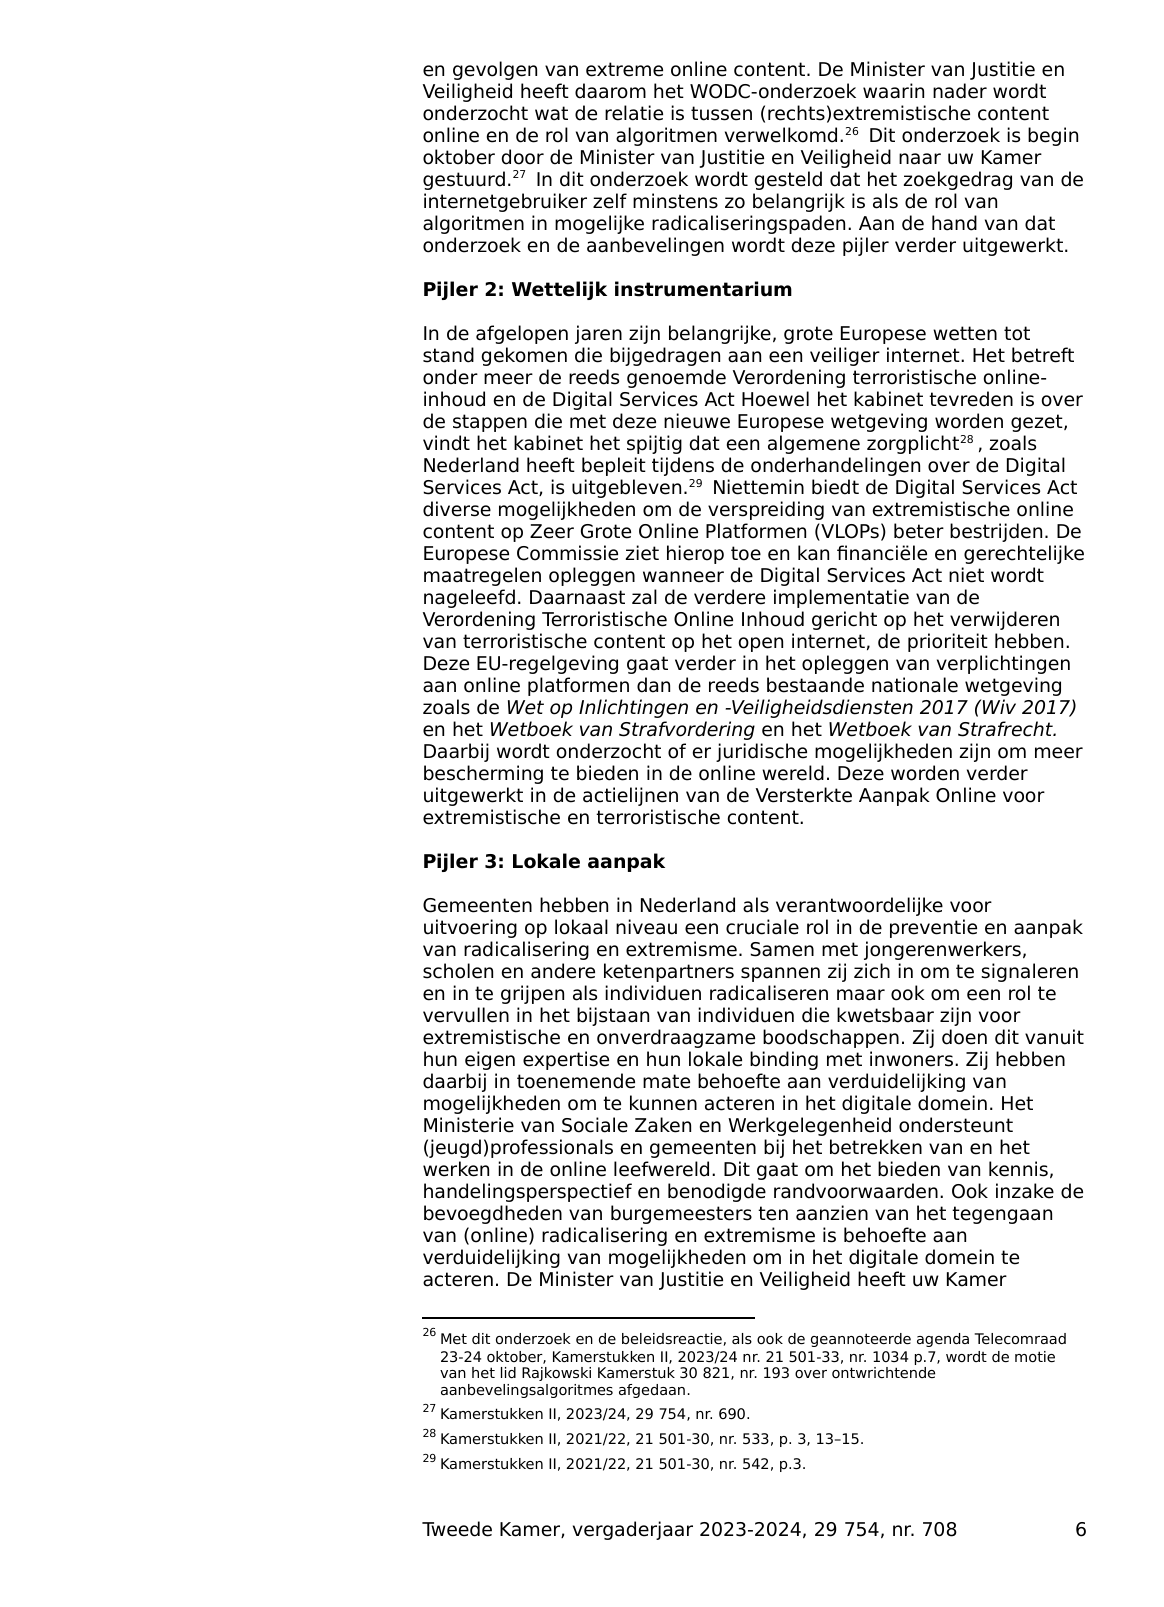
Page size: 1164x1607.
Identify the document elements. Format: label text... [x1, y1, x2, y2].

text Kamerstukken II, 2021/22, 21 501-30, nr. 542, p.3. [422, 1452, 1087, 1474]
text In de afgelopen jaren zijn belangrijke, grote Europese wetten tot stand gekomen die bijgedragen aan een veiliger internet. Het betreft onder meer de reeds genoemde Verordening terroristische online-inhoud en de Digital Services Act Hoewel het kabinet tevreden is over de stappen die met deze nieuwe Europese wetgeving worden gezet, vindt het kabinet het spijtig dat een algemene zorgplicht, zoals Nederland heeft bepleit tijdens de onderhandelingen over de Digital Services Act, is uitgebleven. Niettemin biedt de Digital Services Act diverse mogelijkheden om de verspreiding van extremistische online content op Zeer Grote Online Platformen (VLOPs) beter bestrijden. De Europese Commissie ziet hierop toe en kan financiële en gerechtelijke maatregelen opleggen wanneer de Digital Services Act niet wordt nageleefd. Daarnaast zal de verdere implementatie van de Verordening Terroristische Online Inhoud gericht op het verwijderen van terroristische content op het open internet, de prioriteit hebben. Deze EU-regelgeving gaat verder in het opleggen van verplichtingen aan online platformen dan de reeds bestaande nationale wetgeving zoals de Wet op Inlichtingen en -Veiligheidsdiensten 2017 (Wiv 2017) en het Wetboek van Strafvordering en het Wetboek van Strafrecht. Daarbij wordt onderzocht of er juridische mogelijkheden zijn om meer bescherming te bieden in de online wereld. Deze worden verder uitgewerkt in de actielijnen van de Versterkte Aanpak Online voor extremistische en terroristische content. [422, 323, 1087, 829]
text Kamerstukken II, 2023/24, 29 754, nr. 690. [422, 1402, 1087, 1424]
subtitle Pijler 2: Wettelijk instrumentarium [422, 279, 1087, 301]
text en gevolgen van extreme online content. De Minister van Justitie en Veiligheid heeft daarom het WODC-onderzoek waarin nader wordt onderzocht wat de relatie is tussen (rechts)extremistische content online en de rol van algoritmen verwelkomd. Dit onderzoek is begin oktober door de Minister van Justitie en Veiligheid naar uw Kamer gestuurd. In dit onderzoek wordt gesteld dat het zoekgedrag van de internetgebruiker zelf minstens zo belangrijk is als de rol van algoritmen in mogelijke radicaliseringspaden. Aan de hand van dat onderzoek en de aanbevelingen wordt deze pijler verder uitgewerkt. [422, 59, 1087, 257]
text Met dit onderzoek en de beleidsreactie, als ook de geannoteerde agenda Telecomraad 23-24 oktober, Kamerstukken II, 2023/24 nr. 21 501-33, nr. 1034 p.7, wordt de motie van het lid Rajkowski Kamerstuk 30 821, nr. 193 over ontwrichtende aanbevelingsalgoritmes afgedaan. [422, 1327, 1087, 1399]
text Gemeenten hebben in Nederland als verantwoordelijke voor uitvoering op lokaal niveau een cruciale rol in de preventie en aanpak van radicalisering en extremisme. Samen met jongerenwerkers, scholen en andere ketenpartners spannen zij zich in om te signaleren en in te grijpen als individuen radicaliseren maar ook om een rol te vervullen in het bijstaan van individuen die kwetsbaar zijn voor extremistische en onverdraagzame boodschappen. Zij doen dit vanuit hun eigen expertise en hun lokale binding met inwoners. Zij hebben daarbij in toenemende mate behoefte aan verduidelijking van mogelijkheden om te kunnen acteren in het digitale domein. Het Ministerie van Sociale Zaken en Werkgelegenheid ondersteunt (jeugd)professionals en gemeenten bij het betrekken van en het werken in de online leefwereld. Dit gaat om het bieden van kennis, handelingsperspectief en benodigde randvoorwaarden. Ook inzake de bevoegdheden van burgemeesters ten aanzien van het tegengaan van (online) radicalisering en extremisme is behoefte aan verduidelijking van mogelijkheden om in het digitale domein te acteren. De Minister van Justitie en Veiligheid heeft uw Kamer [422, 895, 1087, 1291]
text Kamerstukken II, 2021/22, 21 501-30, nr. 533, p. 3, 13–15. [422, 1427, 1087, 1449]
subtitle Pijler 3: Lokale aanpak [422, 851, 1087, 873]
